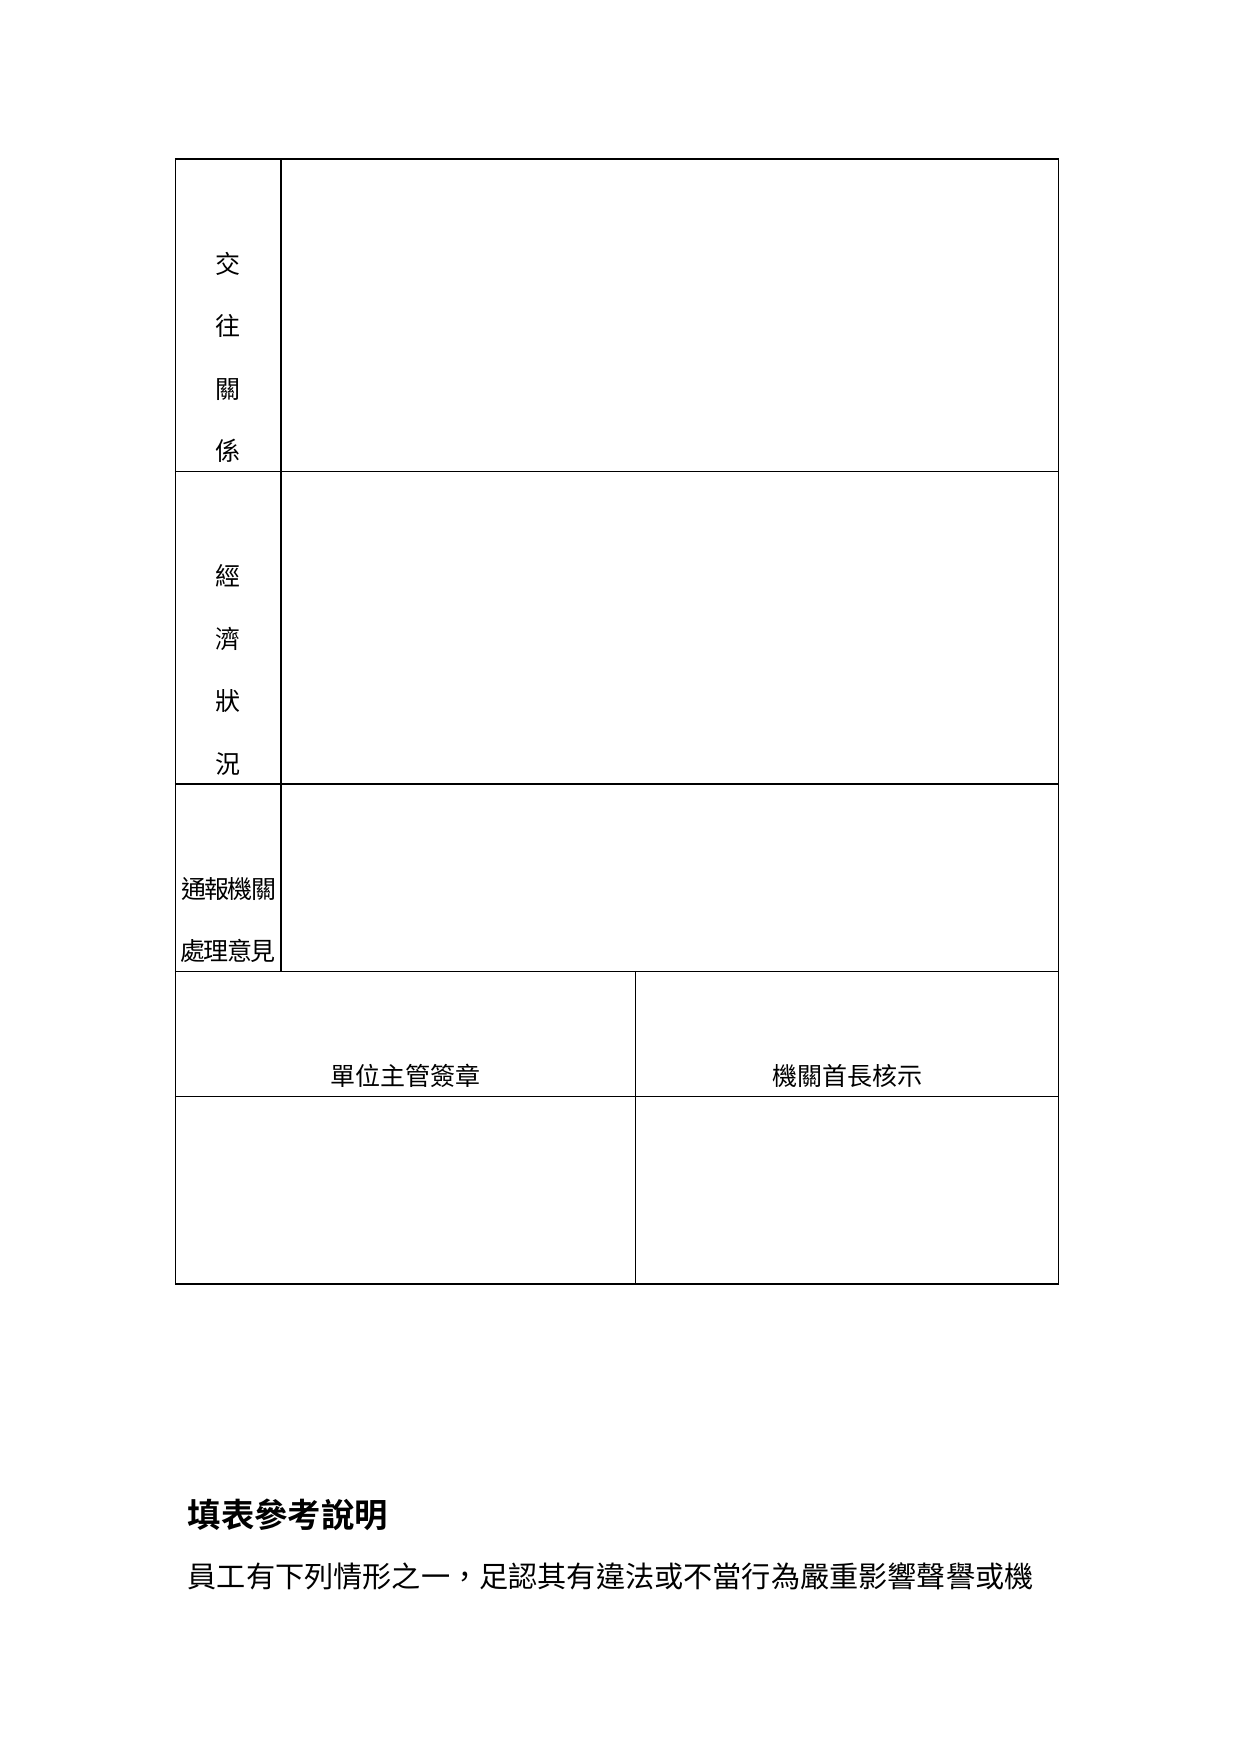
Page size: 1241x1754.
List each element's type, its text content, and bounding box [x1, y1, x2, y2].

table_cell [282, 785, 1058, 971]
table_cell [636, 1097, 1058, 1283]
text 員工有下列情形之一，足認其有違法或不當行為嚴重影響聲譽或機 [187, 1533, 1053, 1596]
table_cell 交 往 關 係 [176, 160, 280, 471]
table_cell [282, 160, 1058, 471]
table_cell 經 濟 狀 況 [176, 472, 280, 783]
table_cell [176, 1097, 635, 1283]
table_cell 單位主管簽章 [176, 972, 635, 1096]
table_cell 機關首長核示 [636, 972, 1058, 1096]
table_cell [282, 472, 1058, 783]
text 填表參考說明 [187, 1471, 1053, 1533]
table_cell 通報機關處理意見 [176, 785, 280, 971]
